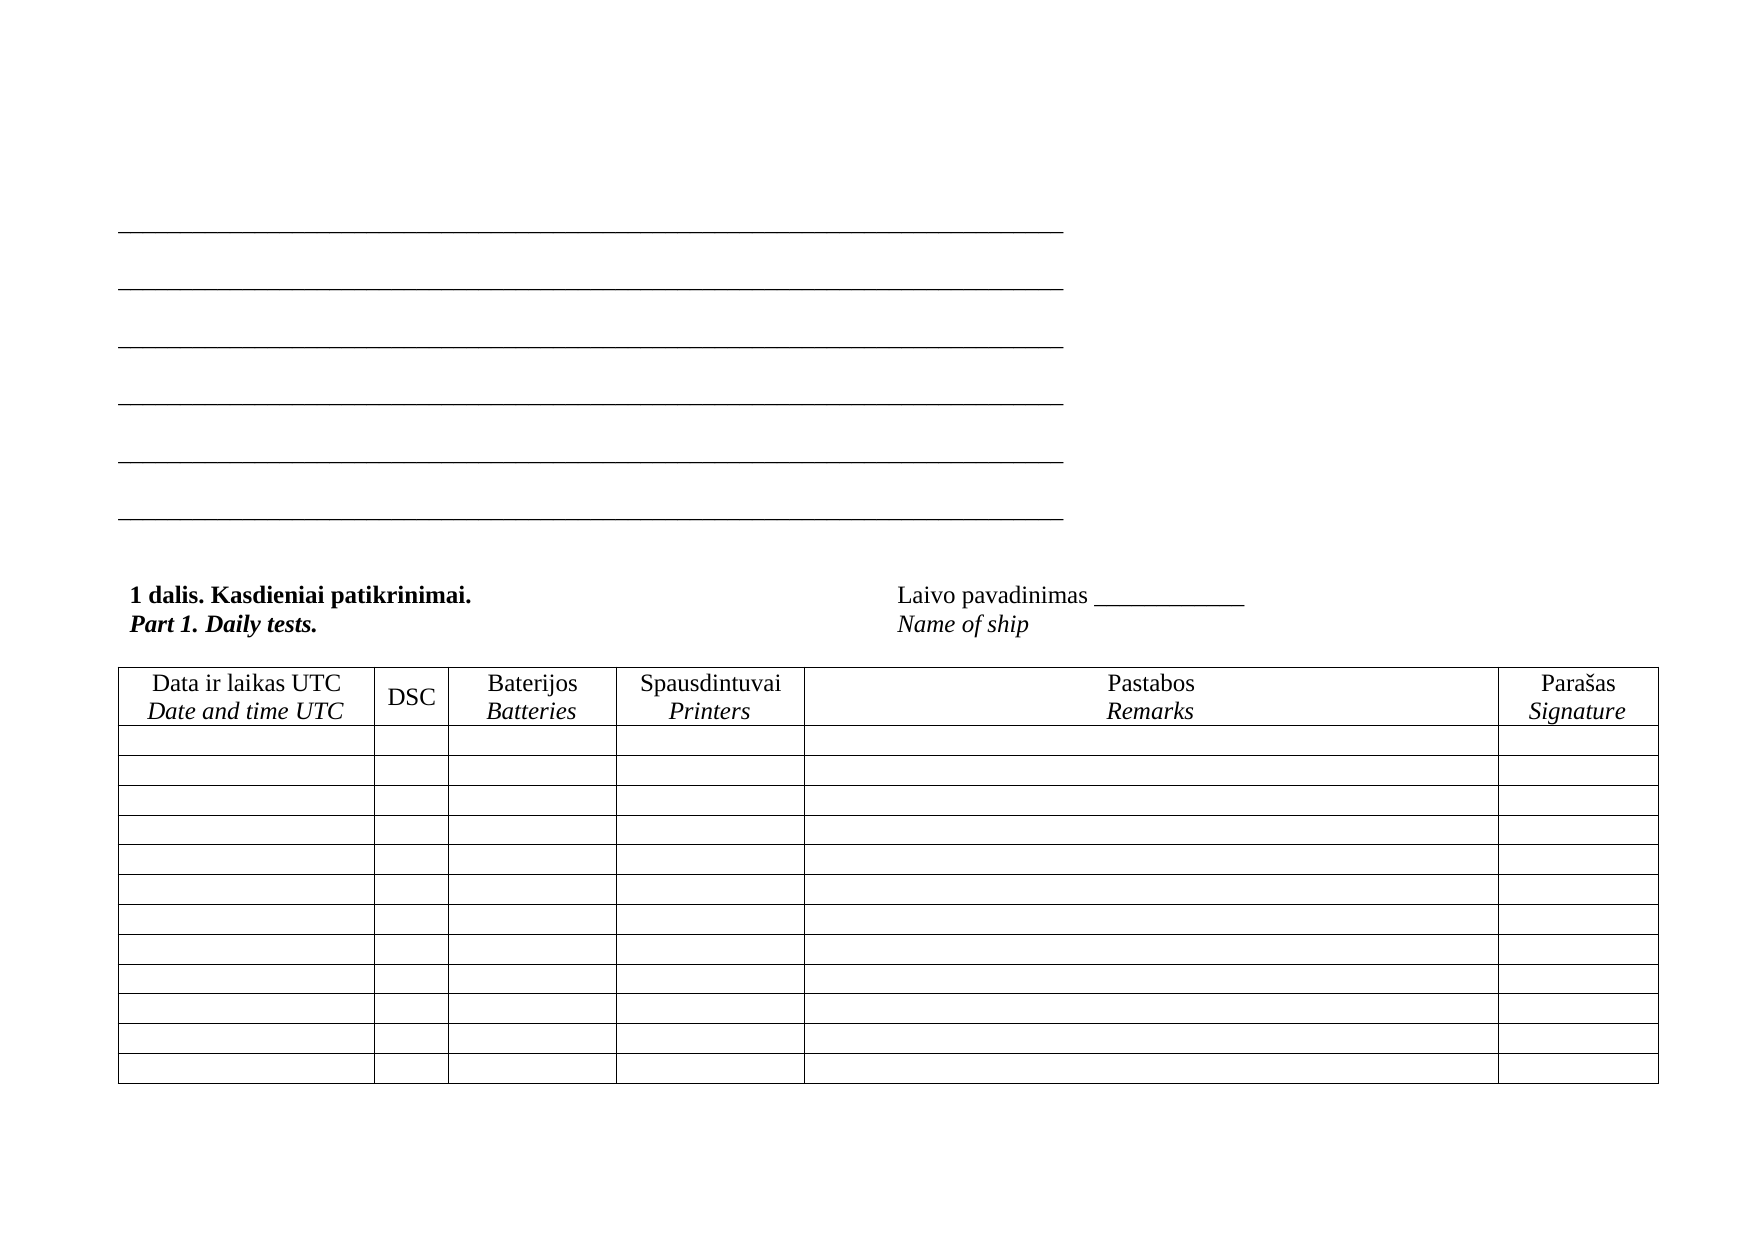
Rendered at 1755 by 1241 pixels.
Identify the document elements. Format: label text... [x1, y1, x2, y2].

text _ [118, 494, 1636, 523]
table_cell [449, 845, 616, 874]
table_cell [375, 756, 448, 785]
table_cell [1499, 994, 1658, 1023]
table_cell [449, 726, 616, 755]
table_cell [617, 816, 804, 844]
table_cell [617, 726, 804, 755]
table_cell [805, 1024, 1498, 1053]
table_cell [805, 726, 1498, 755]
table_header 1 dalis. Kasdieniai patikrinimai. [118, 580, 886, 609]
table_cell [617, 875, 804, 904]
table_cell [375, 875, 448, 904]
table_cell [1499, 1054, 1658, 1083]
table_cell [119, 726, 374, 755]
table_cell [119, 1054, 374, 1083]
table_cell [805, 875, 1498, 904]
table_cell [805, 935, 1498, 963]
table_cell [119, 875, 374, 904]
table_cell [1499, 965, 1658, 993]
table_cell [375, 1024, 448, 1053]
table_cell [1499, 845, 1658, 874]
table_header Data ir laikas UTC Date and time UTC [119, 668, 374, 725]
table_cell [449, 905, 616, 934]
table_cell Part 1. Daily tests. [118, 609, 886, 638]
table_cell [805, 816, 1498, 844]
table_cell [375, 994, 448, 1023]
table_cell [119, 994, 374, 1023]
table_cell [119, 816, 374, 844]
text _ [118, 207, 1636, 235]
table_cell [805, 905, 1498, 934]
table_cell [617, 994, 804, 1023]
table_cell [1499, 726, 1658, 755]
table_cell [449, 816, 616, 844]
table_cell [375, 1054, 448, 1083]
table_cell [1499, 786, 1658, 814]
table_cell [1499, 935, 1658, 963]
table_cell [805, 994, 1498, 1023]
table_cell Name of ship [886, 609, 1653, 638]
table_cell [449, 994, 616, 1023]
table_cell [375, 965, 448, 993]
table_cell [617, 756, 804, 785]
table_cell [1499, 875, 1658, 904]
table_cell [805, 786, 1498, 814]
table_cell [119, 1024, 374, 1053]
table_cell [119, 845, 374, 874]
text _ [118, 379, 1636, 408]
table_cell [375, 786, 448, 814]
table_header Laivo pavadinimas ____________ [886, 580, 1653, 609]
table_header Baterijos Batteries [449, 668, 616, 725]
table_cell [805, 845, 1498, 874]
table_cell [617, 965, 804, 993]
table_cell [119, 965, 374, 993]
table_cell [1499, 756, 1658, 785]
table_cell [449, 935, 616, 963]
table_cell [1499, 816, 1658, 844]
text _ [118, 437, 1636, 465]
table_cell [119, 935, 374, 963]
table_cell [617, 1024, 804, 1053]
text _ [118, 264, 1636, 293]
table_cell [449, 756, 616, 785]
table_cell [119, 756, 374, 785]
table_cell [449, 1054, 616, 1083]
table_cell [617, 845, 804, 874]
table_cell [375, 845, 448, 874]
table_cell [617, 1054, 804, 1083]
table_cell [375, 816, 448, 844]
table_cell [375, 935, 448, 963]
table_cell [805, 1054, 1498, 1083]
table_cell [805, 756, 1498, 785]
table_cell [805, 965, 1498, 993]
table_cell [617, 905, 804, 934]
table_header Pastabos Remarks [805, 668, 1498, 725]
table_cell [375, 726, 448, 755]
table_cell [617, 786, 804, 814]
text _ [118, 322, 1636, 350]
table_header DSC [375, 668, 448, 725]
table_cell [119, 905, 374, 934]
table_cell [375, 905, 448, 934]
table_header Parašas Signature [1499, 668, 1658, 725]
table_cell [449, 1024, 616, 1053]
table_cell [449, 875, 616, 904]
table_header Spausdintuvai Printers [617, 668, 804, 725]
table_cell [617, 935, 804, 963]
table_cell [449, 965, 616, 993]
table_cell [119, 786, 374, 814]
table_cell [1499, 1024, 1658, 1053]
table_cell [449, 786, 616, 814]
table_cell [1499, 905, 1658, 934]
